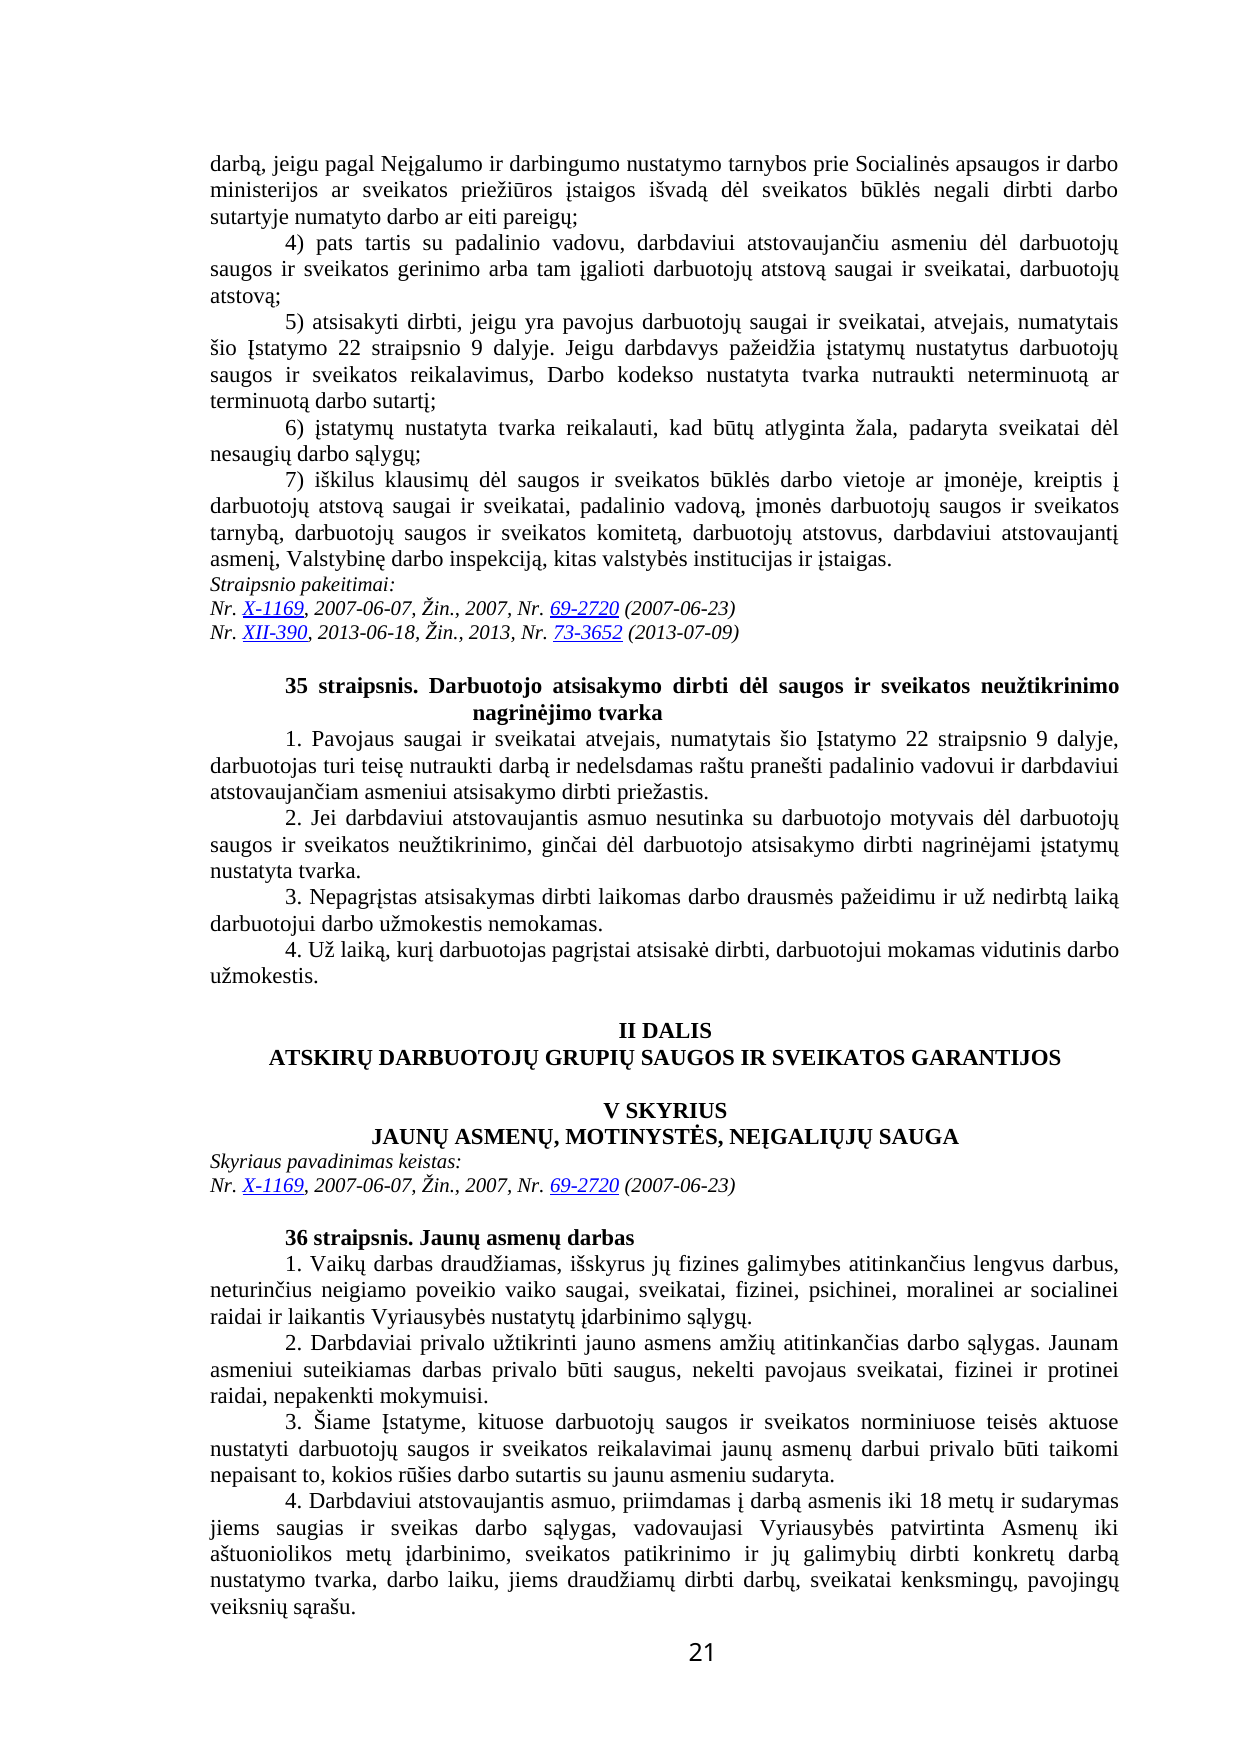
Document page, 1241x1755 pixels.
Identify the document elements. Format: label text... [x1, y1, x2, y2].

text 35 straipsnis. Darbuotojo atsisakymo dirbti dėl saugos ir sveikatos neužtikrinimo nagrinėjimo tvarka [285, 673, 1120, 725]
text 3. Šiame Įstatyme, kituose darbuotojų saugos ir sveikatos norminiuose teisės aktuose nustatyti darbuotojų saugos ir sveikatos reikalavimai jaunų asmenų darbui privalo būti taikomi nepaisant to, kokios rūšies darbo sutartis su jaunu asmeniu sudaryta. [210, 1408, 1120, 1487]
text Skyriaus pavadinimas keistas: [210, 1149, 1120, 1173]
text Nr. XII-390, 2013-06-18, Žin., 2013, Nr. 73-3652 (2013-07-09) [210, 620, 1120, 644]
text Straipsnio pakeitimai: [210, 572, 1120, 596]
text 2. Jei darbdaviui atstovaujantis asmuo nesutinka su darbuotojo motyvais dėl darbuotojų saugos ir sveikatos neužtikrinimo, ginčai dėl darbuotojo atsisakymo dirbti nagrinėjami įstatymų nustatyta tvarka. [210, 804, 1120, 883]
text 3. Nepagrįstas atsisakymas dirbti laikomas darbo drausmės pažeidimu ir už nedirbtą laiką darbuotojui darbo užmokestis nemokamas. [210, 883, 1120, 936]
text Nr. X-1169, 2007-06-07, Žin., 2007, Nr. 69-2720 (2007-06-23) [210, 596, 1120, 620]
text 4) pats tartis su padalinio vadovu, darbdaviui atstovaujančiu asmeniu dėl darbuotojų saugos ir sveikatos gerinimo arba tam įgalioti darbuotojų atstovą saugai ir sveikatai, darbuotojų atstovą; [210, 229, 1120, 308]
text 36 straipsnis. Jaunų asmenų darbas [210, 1224, 1120, 1250]
text 1. Vaikų darbas draudžiamas, išskyrus jų fizines galimybes atitinkančius lengvus darbus, neturinčius neigiamo poveikio vaiko saugai, sveikatai, fizinei, psichinei, moralinei ar socialinei raidai ir laikantis Vyriausybės nustatytų įdarbinimo sąlygų. [210, 1250, 1120, 1329]
text JAUNŲ ASMENŲ, MOTINYSTĖS, NEĮGALIŲJŲ SAUGA [210, 1123, 1120, 1149]
text darbą, jeigu pagal Neįgalumo ir darbingumo nustatymo tarnybos prie Socialinės apsaugos ir darbo ministerijos ar sveikatos priežiūros įstaigos išvadą dėl sveikatos būklės negali dirbti darbo sutartyje numatyto darbo ar eiti pareigų; [210, 150, 1120, 229]
text 4. Darbdaviui atstovaujantis asmuo, priimdamas į darbą asmenis iki 18 metų ir sudarymas jiems saugias ir sveikas darbo sąlygas, vadovaujasi Vyriausybės patvirtinta Asmenų iki aštuoniolikos metų įdarbinimo, sveikatos patikrinimo ir jų galimybių dirbti konkretų darbą nustatymo tvarka, darbo laiku, jiems draudžiamų dirbti darbų, sveikatai kenksmingų, pavojingų veiksnių sąrašu. [210, 1487, 1120, 1619]
text ATSKIRŲ DARBUOTOJŲ GRUPIŲ SAUGOS IR SVEIKATOS GARANTIJOS [210, 1044, 1120, 1070]
text 4. Už laiką, kurį darbuotojas pagrįstai atsisakė dirbti, darbuotojui mokamas vidutinis darbo užmokestis. [210, 936, 1120, 989]
text 6) įstatymų nustatyta tvarka reikalauti, kad būtų atlyginta žala, padaryta sveikatai dėl nesaugių darbo sąlygų; [210, 413, 1120, 466]
text 5) atsisakyti dirbti, jeigu yra pavojus darbuotojų saugai ir sveikatai, atvejais, numatytais šio Įstatymo 22 straipsnio 9 dalyje. Jeigu darbdavys pažeidžia įstatymų nustatytus darbuotojų saugos ir sveikatos reikalavimus, Darbo kodekso nustatyta tvarka nutraukti neterminuotą ar terminuotą darbo sutartį; [210, 308, 1120, 413]
text 1. Pavojaus saugai ir sveikatai atvejais, numatytais šio Įstatymo 22 straipsnio 9 dalyje, darbuotojas turi teisę nutraukti darbą ir nedelsdamas raštu pranešti padalinio vadovui ir darbdaviui atstovaujančiam asmeniui atsisakymo dirbti priežastis. [210, 725, 1120, 804]
text Nr. X-1169, 2007-06-07, Žin., 2007, Nr. 69-2720 (2007-06-23) [210, 1173, 1120, 1197]
subtitle II DALIS [210, 1018, 1120, 1044]
text 2. Darbdaviai privalo užtikrinti jauno asmens amžių atitinkančias darbo sąlygas. Jaunam asmeniui suteikiamas darbas privalo būti saugus, nekelti pavojaus sveikatai, fizinei ir protinei raidai, nepakenkti mokymuisi. [210, 1329, 1120, 1408]
text 7) iškilus klausimų dėl saugos ir sveikatos būklės darbo vietoje ar įmonėje, kreiptis į darbuotojų atstovą saugai ir sveikatai, padalinio vadovą, įmonės darbuotojų saugos ir sveikatos tarnybą, darbuotojų saugos ir sveikatos komitetą, darbuotojų atstovus, darbdaviui atstovaujantį asmenį, Valstybinę darbo inspekciją, kitas valstybės institucijas ir įstaigas. [210, 466, 1120, 572]
text V SKYRIUS [210, 1097, 1120, 1123]
